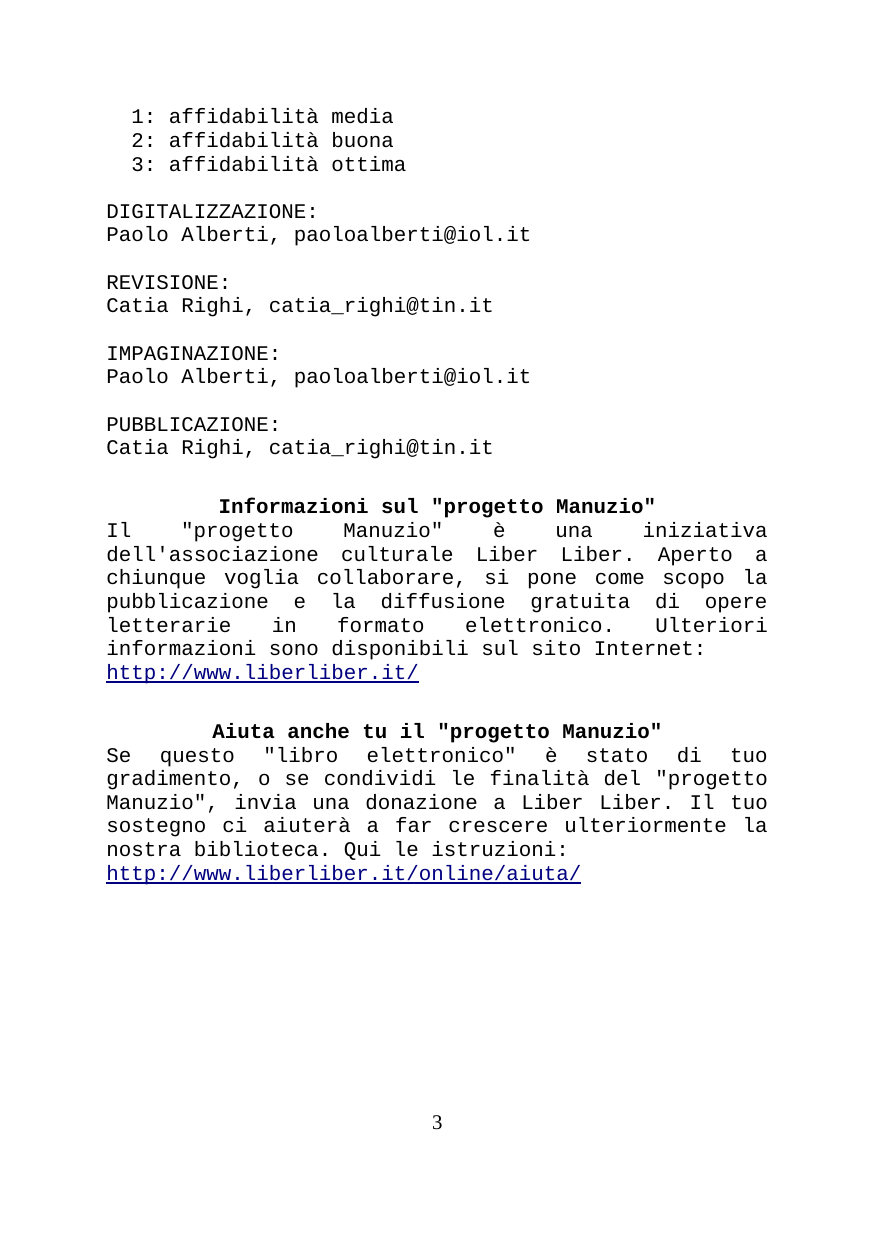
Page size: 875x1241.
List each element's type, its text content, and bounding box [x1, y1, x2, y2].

text PUBBLICAZIONE: [106, 414, 768, 437]
text Aiuta anche tu il "progetto Manuzio" [106, 721, 768, 744]
text Il "progetto Manuzio" è una iniziativa dell'associazione culturale Liber Liber. Aperto a chiunque voglia collaborare, si pone come scopo la pubblicazione e la diffusione gratuita di opere letterarie in formato elettronico. Ulteriori informazioni sono disponibili sul sito Internet: [106, 520, 768, 662]
text DIGITALIZZAZIONE: [106, 201, 768, 224]
text Paolo Alberti, paoloalberti@iol.it [106, 366, 768, 390]
text http://www.liberliber.it/online/aiuta/ [106, 863, 768, 886]
text IMPAGINAZIONE: [106, 343, 768, 366]
text 2: affidabilità buona [106, 130, 768, 153]
text Catia Righi, catia_righi@tin.it [106, 295, 768, 319]
text 3: affidabilità ottima [106, 153, 768, 177]
text Catia Righi, catia_righi@tin.it [106, 437, 768, 461]
text http://www.liberliber.it/ [106, 662, 768, 686]
text Se questo "libro elettronico" è stato di tuo gradimento, o se condividi le finalità del "progetto Manuzio", invia una donazione a Liber Liber. Il tuo sostegno ci aiuterà a far crescere ulteriormente la nostra biblioteca. Qui le istruzioni: [106, 744, 768, 863]
text Paolo Alberti, paoloalberti@iol.it [106, 224, 768, 248]
text Informazioni sul "progetto Manuzio" [106, 496, 768, 520]
text REVISIONE: [106, 272, 768, 295]
text 1: affidabilità media [106, 106, 768, 130]
